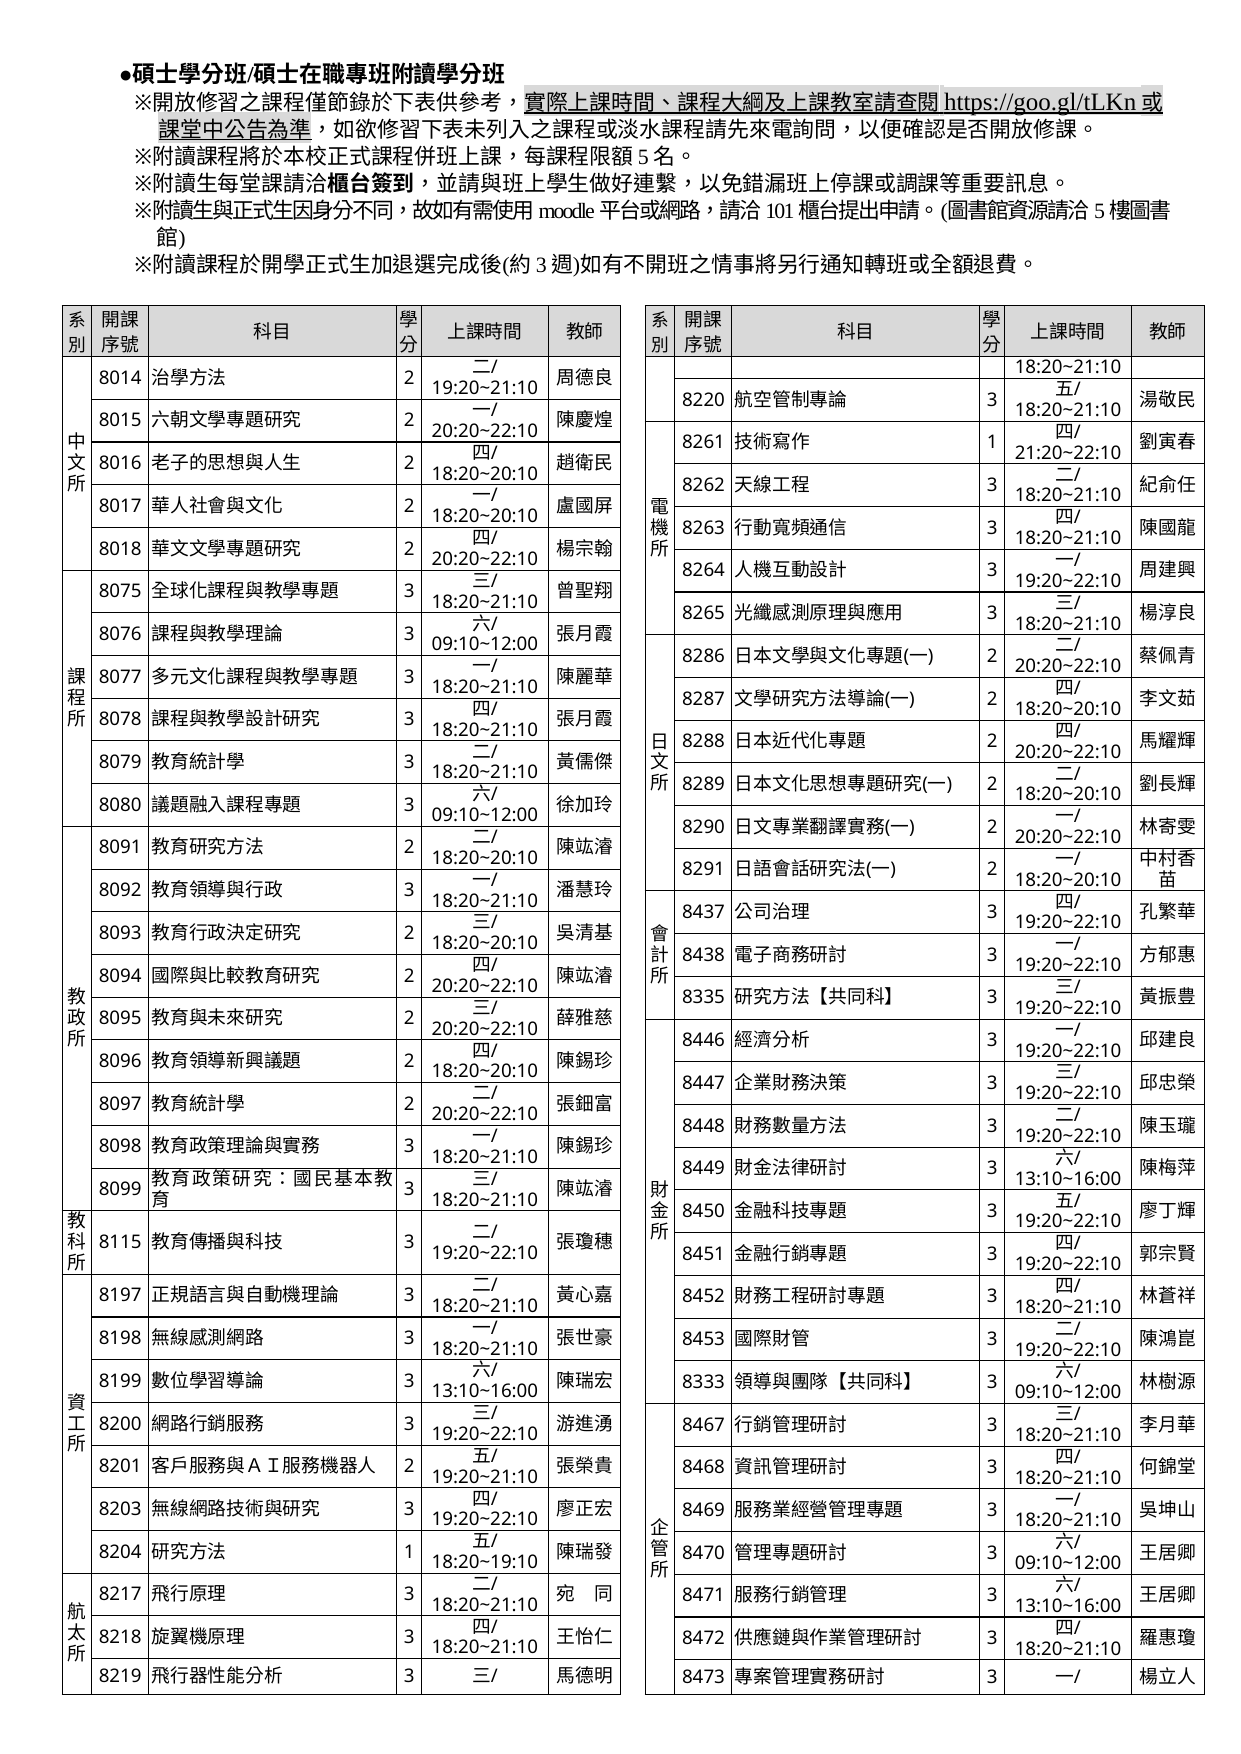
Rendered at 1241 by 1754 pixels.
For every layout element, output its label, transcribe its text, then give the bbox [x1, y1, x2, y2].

table_cell 2 [397, 443, 421, 484]
table_cell 無線網路技術與研究 [149, 1488, 396, 1530]
table_cell 2 [397, 528, 421, 569]
table_cell 趙衛民 [549, 443, 620, 484]
table_cell 8333 [675, 1361, 731, 1403]
table_cell 四/18:20~21:10 [422, 699, 548, 740]
table_cell 三/18:20~21:10 [422, 571, 548, 612]
table_cell 教育政策研究：國民基本教育 [149, 1169, 396, 1210]
table_cell 四/18:20~20:10 [1005, 678, 1131, 719]
table_cell 林寄雯 [1132, 806, 1204, 848]
table_cell 8197 [92, 1275, 148, 1316]
table_cell 3 [980, 1062, 1004, 1104]
table_cell 3 [980, 1020, 1004, 1061]
table_cell 李月華 [1132, 1404, 1204, 1446]
table_cell 3 [397, 1488, 421, 1530]
table_cell 會計所 [646, 891, 674, 1018]
table_header 學分 [397, 306, 421, 356]
table_cell 3 [980, 1532, 1004, 1574]
table_cell 8291 [675, 849, 731, 890]
table_cell 陳玉瓏 [1132, 1105, 1204, 1147]
table_cell 8286 [675, 635, 731, 677]
table_cell 二/19:20~21:10 [422, 357, 548, 399]
table_cell 六/09:10~12:00 [422, 613, 548, 655]
table_cell 專案管理實務研討 [732, 1660, 979, 1694]
table_cell 8264 [675, 550, 731, 591]
table_cell 2 [397, 955, 421, 997]
table_cell 2 [397, 827, 421, 868]
table_cell 一/18:20~20:10 [1005, 849, 1131, 890]
table_cell 8451 [675, 1233, 731, 1275]
table_cell 教育領導與行政 [149, 870, 396, 911]
table_cell 二/18:20~20:10 [422, 827, 548, 868]
table_cell 2 [397, 1446, 421, 1487]
table_header 科目 [732, 306, 979, 356]
table_cell 財務數量方法 [732, 1105, 979, 1147]
table_cell 黃儒傑 [549, 741, 620, 783]
table_cell 8095 [92, 998, 148, 1039]
table_cell 羅惠瓊 [1132, 1618, 1204, 1659]
table_cell 王居卿 [1132, 1532, 1204, 1574]
table_cell [1132, 357, 1204, 378]
table_cell 3 [980, 464, 1004, 506]
table_header 系別 [646, 306, 674, 356]
table_cell 8076 [92, 613, 148, 655]
table_cell 六/13:10~16:00 [422, 1360, 548, 1402]
table_cell 二/19:20~22:10 [1005, 1319, 1131, 1360]
table_cell 四/20:20~22:10 [422, 528, 548, 569]
table_cell 2 [980, 721, 1004, 762]
table_cell 1 [397, 1531, 421, 1573]
table_cell 3 [980, 1489, 1004, 1531]
table_cell 飛行原理 [149, 1574, 396, 1615]
table_cell 研究方法【共同科】 [732, 977, 979, 1018]
table_cell 2 [980, 678, 1004, 719]
table_cell 二/20:20~22:10 [422, 1083, 548, 1125]
table_cell 3 [980, 934, 1004, 976]
table_cell 二/19:20~22:10 [1005, 1105, 1131, 1147]
table_cell 四/18:20~21:10 [1005, 507, 1131, 549]
text ●碩士學分班/碩士在職專班附讀學分班 [118, 59, 1196, 88]
table_cell 1 [980, 422, 1004, 463]
table_cell 游進湧 [549, 1403, 620, 1444]
table_cell 2 [397, 912, 421, 954]
table_cell 客戶服務與ＡＩ服務機器人 [149, 1446, 396, 1487]
table_cell 陳國龍 [1132, 507, 1204, 549]
table_cell 國際與比較教育研究 [149, 955, 396, 997]
table_cell 六/09:10~12:00 [1005, 1532, 1131, 1574]
table_cell 課程與教學理論 [149, 613, 396, 655]
table_cell [732, 357, 979, 378]
table_cell 邱忠榮 [1132, 1062, 1204, 1104]
table_cell 四/19:20~22:10 [1005, 1233, 1131, 1275]
table_cell 方郁惠 [1132, 934, 1204, 976]
table_cell 六/09:10~12:00 [422, 784, 548, 826]
table_cell 國際財管 [732, 1319, 979, 1360]
table_cell 8077 [92, 656, 148, 698]
table_cell 8289 [675, 763, 731, 805]
table_cell 三/19:20~22:10 [1005, 1062, 1131, 1104]
table_cell 周建興 [1132, 550, 1204, 591]
table_cell 日本文化思想專題研究(一) [732, 763, 979, 805]
table_cell 3 [980, 1148, 1004, 1189]
table_cell 8219 [92, 1659, 148, 1693]
table_cell 財金所 [646, 1020, 674, 1403]
table_cell 8199 [92, 1360, 148, 1402]
table_cell 六/13:10~16:00 [1005, 1148, 1131, 1189]
table_cell 3 [980, 1361, 1004, 1403]
table_cell 李文茹 [1132, 678, 1204, 719]
table_cell 2 [397, 485, 421, 527]
table_cell 四/18:20~21:10 [422, 1616, 548, 1658]
table_cell 日本文學與文化專題(一) [732, 635, 979, 677]
table_cell 8437 [675, 891, 731, 933]
table_cell 3 [397, 613, 421, 655]
table_cell 治學方法 [149, 357, 396, 399]
table_cell 華文文學專題研究 [149, 528, 396, 569]
table_cell 3 [397, 741, 421, 783]
table_cell 3 [397, 1360, 421, 1402]
table_cell 企業財務決策 [732, 1062, 979, 1104]
table_cell 經濟分析 [732, 1020, 979, 1061]
table_cell 教育研究方法 [149, 827, 396, 868]
table_cell 3 [980, 1276, 1004, 1317]
table_cell 8449 [675, 1148, 731, 1189]
table_cell 中村香苗 [1132, 849, 1204, 890]
table_cell 華人社會與文化 [149, 485, 396, 527]
table_cell 電子商務研討 [732, 934, 979, 976]
table_header 科目 [149, 306, 396, 356]
table_cell 王怡仁 [549, 1616, 620, 1658]
table_cell 劉寅春 [1132, 422, 1204, 463]
table_cell 8098 [92, 1126, 148, 1167]
table_cell 老子的思想與人生 [149, 443, 396, 484]
table_cell 供應鏈與作業管理研討 [732, 1618, 979, 1659]
text ※開放修習之課程僅節錄於下表供參考，實際上課時間、課程大綱及上課教室請查閱https://goo.gl/tLKn或課堂中公告為準，如欲修習下表未列入之課程或淡水課程請先來電詢問，以便確認是否開放修課。 [134, 88, 1181, 142]
table_cell 教育領導新興議題 [149, 1040, 396, 1082]
table_cell 8452 [675, 1276, 731, 1317]
table_cell 3 [980, 1447, 1004, 1488]
table_cell 8203 [92, 1488, 148, 1530]
table_header 開課序號 [92, 306, 148, 356]
table_cell 一/18:20~21:10 [422, 656, 548, 698]
table_cell 三/20:20~22:10 [422, 998, 548, 1039]
table_cell 8453 [675, 1319, 731, 1360]
table_cell 18:20~21:10 [1005, 357, 1131, 378]
table_cell 行銷管理研討 [732, 1404, 979, 1446]
table_cell 3 [397, 571, 421, 612]
table_cell 教育傳播與科技 [149, 1211, 396, 1274]
table_cell 二/19:20~22:10 [422, 1211, 548, 1274]
table_cell 8265 [675, 593, 731, 634]
table_cell 三/19:20~22:10 [1005, 977, 1131, 1018]
table_cell 光纖感測原理與應用 [732, 593, 979, 634]
table_cell 3 [980, 1233, 1004, 1275]
table_cell 3 [397, 1318, 421, 1359]
table_header 上課時間 [422, 306, 548, 356]
table_cell 資工所 [63, 1275, 91, 1573]
table_cell 8448 [675, 1105, 731, 1147]
table_cell 8092 [92, 870, 148, 911]
table_cell 邱建良 [1132, 1020, 1204, 1061]
table_cell 盧國屏 [549, 485, 620, 527]
table_cell 張鈿富 [549, 1083, 620, 1125]
table_cell 3 [980, 1575, 1004, 1616]
table_cell 全球化課程與教學專題 [149, 571, 396, 612]
table_cell 8290 [675, 806, 731, 848]
table_cell [675, 357, 731, 378]
text ※附讀課程將於本校正式課程併班上課，每課程限額5名。 [134, 142, 1163, 169]
table_cell 潘慧玲 [549, 870, 620, 911]
table_cell 8262 [675, 464, 731, 506]
table_cell 8446 [675, 1020, 731, 1061]
table_cell 8079 [92, 741, 148, 783]
table_cell 8097 [92, 1083, 148, 1125]
table_cell 馬耀輝 [1132, 721, 1204, 762]
table_cell 陳竑濬 [549, 1169, 620, 1210]
table_cell 3 [397, 656, 421, 698]
table_cell 教政所 [63, 827, 91, 1210]
table_cell 網路行銷服務 [149, 1403, 396, 1444]
table_cell 文學研究方法導論(一) [732, 678, 979, 719]
table_cell 黃心嘉 [549, 1275, 620, 1316]
table_cell 一/18:20~21:10 [422, 1318, 548, 1359]
table_cell 五/18:20~21:10 [1005, 379, 1131, 421]
table_cell 三/18:20~21:10 [422, 1169, 548, 1210]
table_cell 3 [980, 1404, 1004, 1446]
table_cell 湯敬民 [1132, 379, 1204, 421]
table_cell 陳梅萍 [1132, 1148, 1204, 1189]
table_cell 陳瑞發 [549, 1531, 620, 1573]
table_cell 日語會話研究法(一) [732, 849, 979, 890]
table_cell 8287 [675, 678, 731, 719]
table_cell 三/ [422, 1659, 548, 1693]
text ※附讀課程於開學正式生加退選完成後(約3週)如有不開班之情事將另行通知轉班或全額退費。 [134, 251, 1163, 278]
table_cell 林樹源 [1132, 1361, 1204, 1403]
table_cell 張月霞 [549, 699, 620, 740]
table_header 系別 [63, 306, 91, 356]
table_cell 8263 [675, 507, 731, 549]
table_cell 四/19:20~22:10 [1005, 891, 1131, 933]
table_cell 四/18:20~20:10 [422, 1040, 548, 1082]
table_cell 一/ [1005, 1660, 1131, 1694]
table_cell 3 [980, 507, 1004, 549]
table_cell [980, 357, 1004, 378]
table_cell 8471 [675, 1575, 731, 1616]
table_cell 一/18:20~20:10 [422, 485, 548, 527]
table_cell 四/18:20~20:10 [422, 443, 548, 484]
table_cell 宛 同 [549, 1574, 620, 1615]
table_cell 四/19:20~22:10 [422, 1488, 548, 1530]
table_cell 四/18:20~21:10 [1005, 1447, 1131, 1488]
table_cell 8093 [92, 912, 148, 954]
table_cell 8288 [675, 721, 731, 762]
table_cell 四/21:20~22:10 [1005, 422, 1131, 463]
table_cell 8200 [92, 1403, 148, 1444]
table_cell 周德良 [549, 357, 620, 399]
table_cell 議題融入課程專題 [149, 784, 396, 826]
table_cell 郭宗賢 [1132, 1233, 1204, 1275]
table_cell 8015 [92, 400, 148, 441]
table_cell 教科所 [63, 1211, 91, 1274]
table_cell 飛行器性能分析 [149, 1659, 396, 1693]
table_cell 黃振豊 [1132, 977, 1204, 1018]
table_cell 四/20:20~22:10 [422, 955, 548, 997]
table_cell 金融科技專題 [732, 1190, 979, 1232]
table_cell 楊立人 [1132, 1660, 1204, 1694]
table_cell 3 [397, 870, 421, 911]
table_cell 曾聖翔 [549, 571, 620, 612]
table_cell 吳坤山 [1132, 1489, 1204, 1531]
table_cell 何錦堂 [1132, 1447, 1204, 1488]
table_cell 8091 [92, 827, 148, 868]
table_cell 8078 [92, 699, 148, 740]
table_cell 2 [397, 1083, 421, 1125]
table_header 上課時間 [1005, 306, 1131, 356]
table_cell 王居卿 [1132, 1575, 1204, 1616]
table_cell 3 [397, 1275, 421, 1316]
table_cell 3 [397, 1574, 421, 1615]
table_header 開課序號 [675, 306, 731, 356]
table_cell 紀俞任 [1132, 464, 1204, 506]
table_cell 多元文化課程與教學專題 [149, 656, 396, 698]
table_cell 服務業經營管理專題 [732, 1489, 979, 1531]
table_cell 一/20:20~22:10 [1005, 806, 1131, 848]
table_cell 3 [980, 593, 1004, 634]
table_cell 3 [397, 699, 421, 740]
table_cell 三/18:20~21:10 [1005, 593, 1131, 634]
table_header 學分 [980, 306, 1004, 356]
table_cell 8018 [92, 528, 148, 569]
table_cell 8467 [675, 1404, 731, 1446]
table_cell 8218 [92, 1616, 148, 1658]
table_cell 楊淳良 [1132, 593, 1204, 634]
table_cell 三/18:20~20:10 [422, 912, 548, 954]
table_cell 服務行銷管理 [732, 1575, 979, 1616]
table_cell 企管所 [646, 1404, 674, 1694]
table_cell 8198 [92, 1318, 148, 1359]
table_cell 薛雅慈 [549, 998, 620, 1039]
table_cell 二/18:20~21:10 [422, 1275, 548, 1316]
table_cell 張瓊穗 [549, 1211, 620, 1274]
table_cell 3 [397, 1126, 421, 1167]
text ※附讀生每堂課請洽櫃台簽到，並請與班上學生做好連繫，以免錯漏班上停課或調課等重要訊息。 [134, 169, 1163, 197]
table_cell 管理專題研討 [732, 1532, 979, 1574]
table_cell 張月霞 [549, 613, 620, 655]
table_cell 行動寬頻通信 [732, 507, 979, 549]
table_cell 2 [980, 763, 1004, 805]
table_cell 研究方法 [149, 1531, 396, 1573]
table_header 教師 [1132, 306, 1204, 356]
table_cell 五/19:20~22:10 [1005, 1190, 1131, 1232]
table_cell 劉長輝 [1132, 763, 1204, 805]
table_cell 8217 [92, 1574, 148, 1615]
table_cell 3 [980, 1660, 1004, 1694]
table_cell 陳錫珍 [549, 1126, 620, 1167]
table_cell 四/18:20~21:10 [1005, 1276, 1131, 1317]
table_cell 二/18:20~20:10 [1005, 763, 1131, 805]
table_cell 無線感測網路 [149, 1318, 396, 1359]
table_cell 一/18:20~21:10 [1005, 1489, 1131, 1531]
table_cell 陳瑞宏 [549, 1360, 620, 1402]
table_cell 技術寫作 [732, 422, 979, 463]
table_cell 8094 [92, 955, 148, 997]
table_cell 蔡佩青 [1132, 635, 1204, 677]
table_cell 四/20:20~22:10 [1005, 721, 1131, 762]
table_cell 8075 [92, 571, 148, 612]
table_cell 航空管制專論 [732, 379, 979, 421]
table_cell 2 [980, 849, 1004, 890]
table_cell 廖正宏 [549, 1488, 620, 1530]
table_cell 張榮貴 [549, 1446, 620, 1487]
table_cell 人機互動設計 [732, 550, 979, 591]
table_cell 8335 [675, 977, 731, 1018]
table_cell 3 [980, 379, 1004, 421]
table_cell 3 [397, 784, 421, 826]
table_cell 8014 [92, 357, 148, 399]
table_cell 張世豪 [549, 1318, 620, 1359]
table_cell 廖丁輝 [1132, 1190, 1204, 1232]
table_cell 日本近代化專題 [732, 721, 979, 762]
table_cell 四/18:20~21:10 [1005, 1618, 1131, 1659]
table_cell 徐加玲 [549, 784, 620, 826]
table_cell 教育與未來研究 [149, 998, 396, 1039]
table_cell 財務工程研討專題 [732, 1276, 979, 1317]
table_cell 2 [980, 635, 1004, 677]
table_cell 3 [397, 1616, 421, 1658]
table_cell 孔繁華 [1132, 891, 1204, 933]
table_cell 陳竑濬 [549, 955, 620, 997]
table_cell 3 [397, 1169, 421, 1210]
table_cell 資訊管理研討 [732, 1447, 979, 1488]
table_cell 三/19:20~22:10 [422, 1403, 548, 1444]
table_cell 中文所 [63, 357, 91, 569]
table_cell 五/18:20~19:10 [422, 1531, 548, 1573]
table_cell 日文所 [646, 635, 674, 890]
table_cell 2 [980, 806, 1004, 848]
table_cell 一/18:20~21:10 [422, 870, 548, 911]
table_cell 陳竑濬 [549, 827, 620, 868]
table_cell 8473 [675, 1660, 731, 1694]
table_cell 領導與團隊【共同科】 [732, 1361, 979, 1403]
table_cell 馬德明 [549, 1659, 620, 1693]
table_cell 8099 [92, 1169, 148, 1210]
table_cell 數位學習導論 [149, 1360, 396, 1402]
table_cell 8450 [675, 1190, 731, 1232]
table_cell 8016 [92, 443, 148, 484]
table_cell 8468 [675, 1447, 731, 1488]
table_cell 電機所 [646, 422, 674, 634]
table_cell 一/19:20~22:10 [1005, 1020, 1131, 1061]
table_cell 8204 [92, 1531, 148, 1573]
table_cell 3 [980, 1190, 1004, 1232]
table_cell 公司治理 [732, 891, 979, 933]
table_cell 三/18:20~21:10 [1005, 1404, 1131, 1446]
table_cell 旋翼機原理 [149, 1616, 396, 1658]
table_cell 一/20:20~22:10 [422, 400, 548, 441]
table_cell 8470 [675, 1532, 731, 1574]
table_cell 3 [980, 891, 1004, 933]
table_cell 8115 [92, 1211, 148, 1274]
table_cell 航太所 [63, 1574, 91, 1693]
table_cell 教育行政決定研究 [149, 912, 396, 954]
table_cell 六/09:10~12:00 [1005, 1361, 1131, 1403]
table_cell 8220 [675, 379, 731, 421]
table_cell 五/19:20~21:10 [422, 1446, 548, 1487]
table_cell 教育政策理論與實務 [149, 1126, 396, 1167]
table_cell 教育統計學 [149, 741, 396, 783]
table_cell 一/18:20~21:10 [422, 1126, 548, 1167]
table_cell 教育統計學 [149, 1083, 396, 1125]
table_cell 8080 [92, 784, 148, 826]
table_cell 3 [980, 1618, 1004, 1659]
table_cell 8438 [675, 934, 731, 976]
table_header 教師 [549, 306, 620, 356]
table_cell 8447 [675, 1062, 731, 1104]
table_cell 2 [397, 357, 421, 399]
table_cell 8201 [92, 1446, 148, 1487]
table_cell 8469 [675, 1489, 731, 1531]
table_cell 陳慶煌 [549, 400, 620, 441]
table_cell 課程與教學設計研究 [149, 699, 396, 740]
table_cell 8261 [675, 422, 731, 463]
table_cell 3 [980, 1105, 1004, 1147]
table_cell 2 [397, 400, 421, 441]
table_cell 3 [397, 1659, 421, 1693]
table_cell 課程所 [63, 571, 91, 826]
table_cell 3 [980, 550, 1004, 591]
table_cell 一/19:20~22:10 [1005, 550, 1131, 591]
table_cell 3 [980, 1319, 1004, 1360]
text ※附讀生與正式生因身分不同，故如有需使用moodle平台或網路，請洽101櫃台提出申請。(圖書館資源請洽5樓圖書館) [134, 197, 1196, 251]
table_cell 金融行銷專題 [732, 1233, 979, 1275]
table_cell 正規語言與自動機理論 [149, 1275, 396, 1316]
table_cell [646, 357, 674, 421]
table_cell 8096 [92, 1040, 148, 1082]
table_cell 3 [397, 1403, 421, 1444]
table_cell 3 [980, 977, 1004, 1018]
table_cell 吳清基 [549, 912, 620, 954]
table_cell 財金法律研討 [732, 1148, 979, 1189]
table_cell 日文專業翻譯實務(一) [732, 806, 979, 848]
table_cell 二/18:20~21:10 [422, 741, 548, 783]
table_cell 2 [397, 1040, 421, 1082]
table_cell 8472 [675, 1618, 731, 1659]
table_cell 六朝文學專題研究 [149, 400, 396, 441]
table_cell 二/18:20~21:10 [1005, 464, 1131, 506]
table_cell 六/13:10~16:00 [1005, 1575, 1131, 1616]
table_cell 陳麗華 [549, 656, 620, 698]
table_cell 陳鴻崑 [1132, 1319, 1204, 1360]
table_cell 二/20:20~22:10 [1005, 635, 1131, 677]
table_cell 陳錫珍 [549, 1040, 620, 1082]
table_cell 楊宗翰 [549, 528, 620, 569]
table_cell 天線工程 [732, 464, 979, 506]
table_cell 林蒼祥 [1132, 1276, 1204, 1317]
table_cell 二/18:20~21:10 [422, 1574, 548, 1615]
table_cell 3 [397, 1211, 421, 1274]
table_cell 8017 [92, 485, 148, 527]
table_cell 2 [397, 998, 421, 1039]
table_cell 一/19:20~22:10 [1005, 934, 1131, 976]
